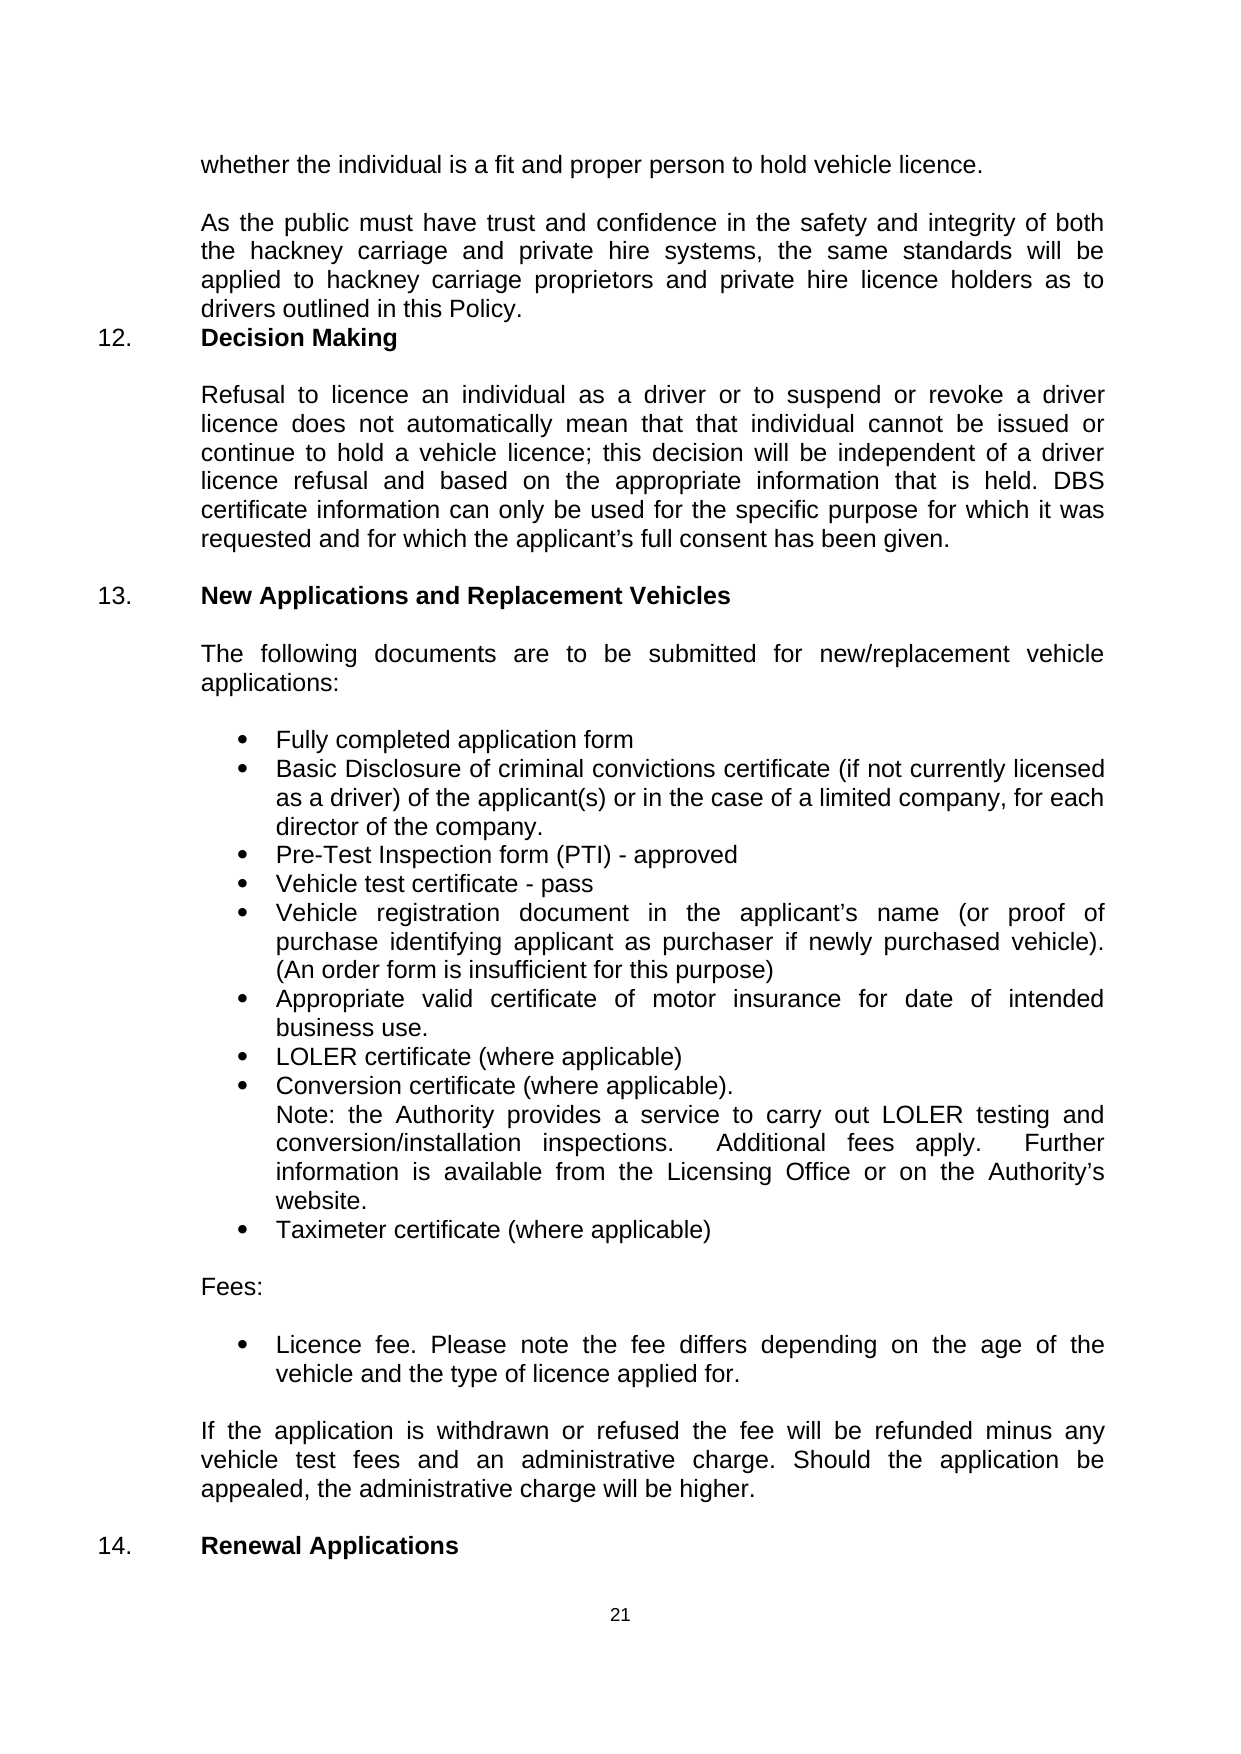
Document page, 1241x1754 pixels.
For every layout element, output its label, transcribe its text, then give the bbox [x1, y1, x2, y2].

table_cell Vehicle test certificate - pass [189, 869, 1117, 898]
table_cell [86, 1301, 189, 1330]
table_cell 13. [86, 581, 189, 639]
table_cell [189, 1244, 1117, 1272]
table_cell [86, 1244, 189, 1272]
table_cell [86, 725, 189, 869]
table_cell [86, 380, 189, 581]
table_cell [86, 150, 189, 322]
table_cell If the application is withdrawn or refused the fee will be refunded minus any vehicle test fees and an administrative charge. Should the application be appealed, the administrative charge will be higher. [189, 1416, 1117, 1502]
table_cell 12. [86, 323, 189, 380]
table_cell [86, 984, 189, 1243]
table_cell [86, 1416, 189, 1502]
table_cell [86, 1330, 189, 1387]
table_cell [86, 1387, 189, 1416]
table_cell Vehicle registration document in the applicant’s name (or proof of purchase identifying applicant as purchaser if newly purchased vehicle). (An order form is insufficient for this purpose) [189, 898, 1117, 984]
table_cell [86, 1560, 189, 1588]
table_cell Renewal Applications [189, 1531, 1117, 1560]
table_cell Decision Making [189, 323, 1117, 380]
table_cell [189, 1387, 1117, 1416]
table_cell [86, 1502, 189, 1531]
table_cell [86, 1272, 189, 1301]
table_cell [189, 1560, 1117, 1588]
table_cell The following documents are to be submitted for new/replacement vehicle applications: [189, 639, 1117, 725]
table_cell Fully completed application form Basic Disclosure of criminal convictions certificate (if not currently licensed as a driver) of the applicant(s) or in the case of a limited company, for each director of the company. Pre-Test Inspection form (PTI) - approved [189, 725, 1117, 869]
table_cell Licence fee. Please note the fee differs depending on the age of the vehicle and the type of licence applied for. [189, 1330, 1117, 1387]
table_cell New Applications and Replacement Vehicles [189, 581, 1117, 639]
table_cell 14. [86, 1531, 189, 1560]
table_cell whether the individual is a fit and proper person to hold vehicle licence. As the public must have trust and confidence in the safety and integrity of both the hackney carriage and private hire systems, the same standards will be applied to hackney carriage proprietors and private hire licence holders as to drivers outlined in this Policy. [189, 150, 1117, 322]
table_cell [86, 898, 189, 984]
table_cell [86, 869, 189, 898]
table_cell Appropriate valid certificate of motor insurance for date of intended business use. LOLER certificate (where applicable) Conversion certificate (where applicable). Note: the Authority provides a service to carry out LOLER testing and conversion/installation inspections. Additional fees apply. Further information is available from the Licensing Office or on the Authority’s website. Taximeter certificate (where applicable) [189, 984, 1117, 1243]
table_cell [189, 1301, 1117, 1330]
table_cell Fees: [189, 1272, 1117, 1301]
table_cell [189, 1502, 1117, 1531]
table_cell [86, 639, 189, 725]
table_cell Refusal to licence an individual as a driver or to suspend or revoke a driver licence does not automatically mean that that individual cannot be issued or continue to hold a vehicle licence; this decision will be independent of a driver licence refusal and based on the appropriate information that is held. DBS certificate information can only be used for the specific purpose for which it was requested and for which the applicant’s full consent has been given. [189, 380, 1117, 581]
